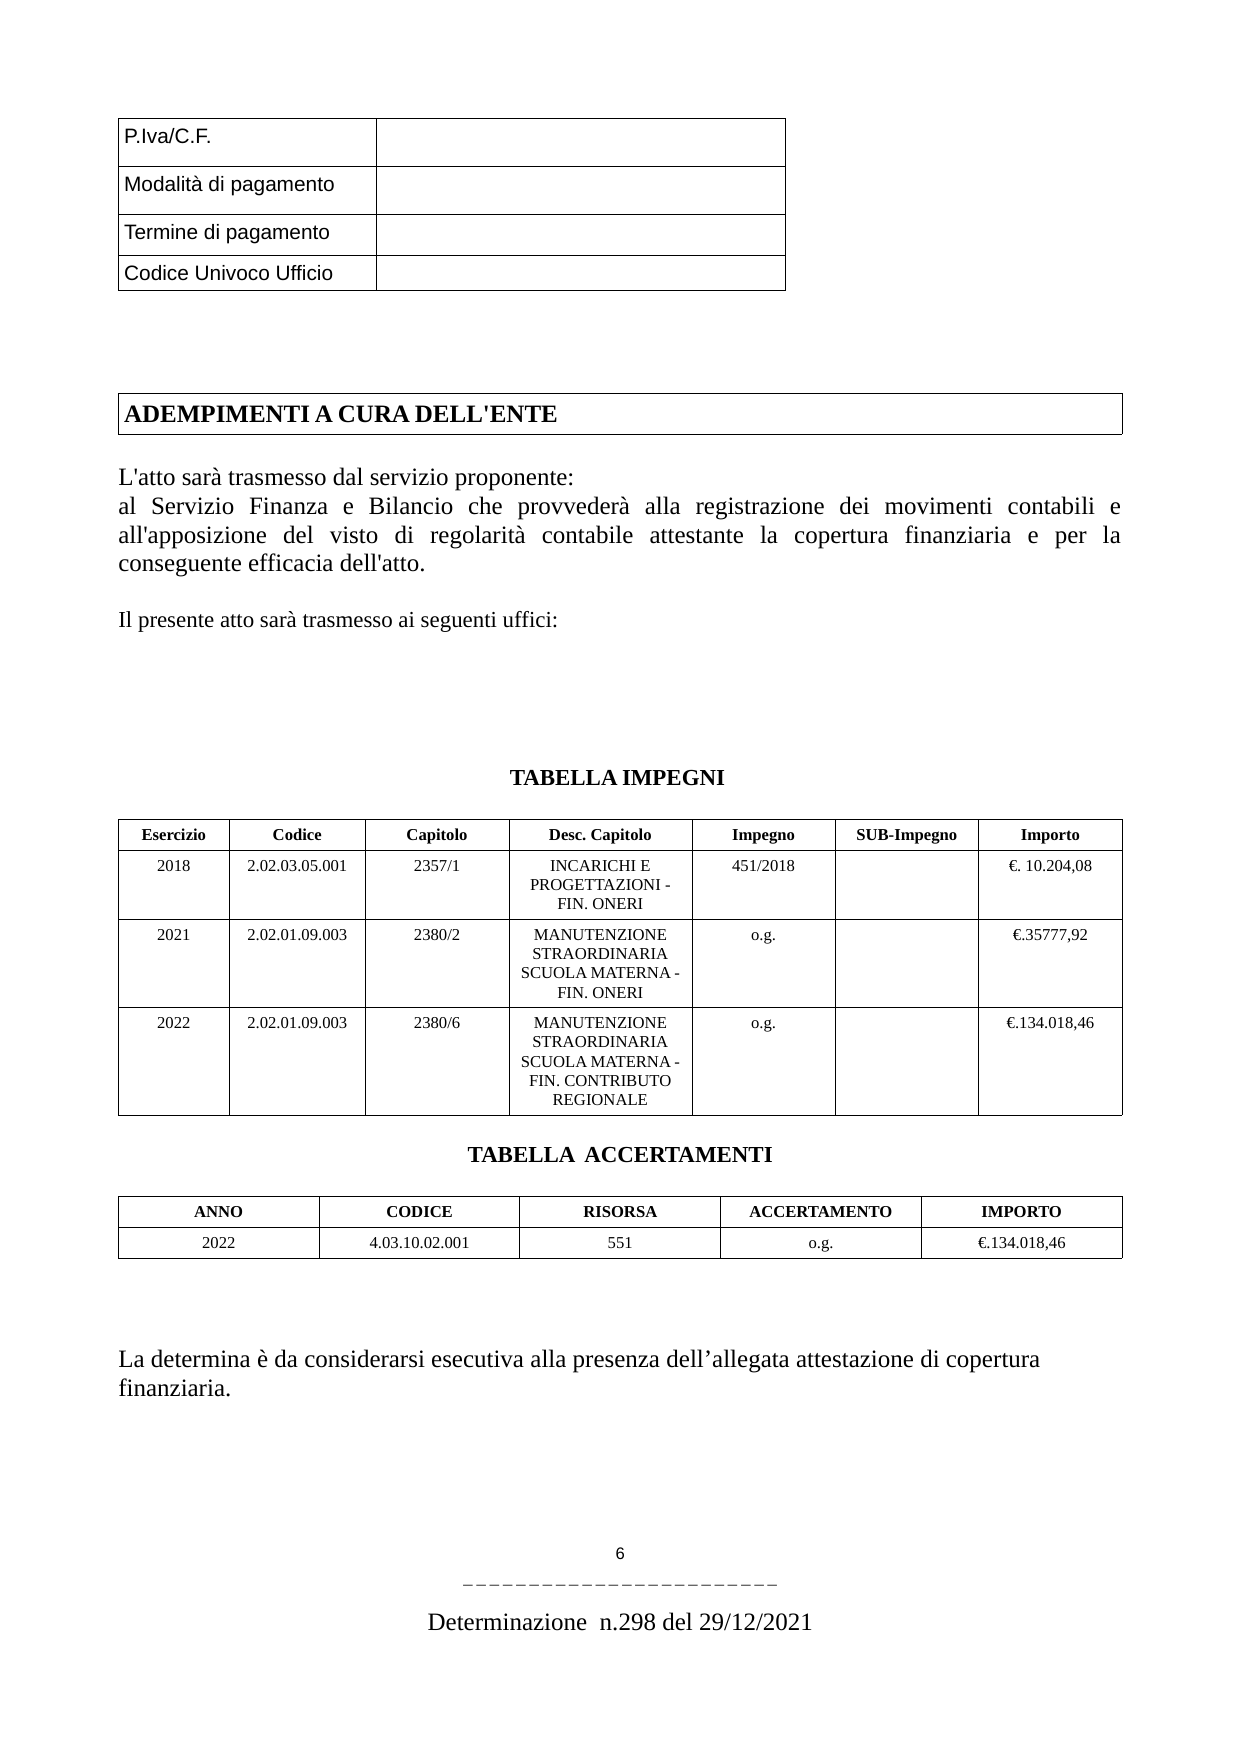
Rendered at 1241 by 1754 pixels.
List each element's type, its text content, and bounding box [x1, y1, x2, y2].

table_cell €. 10.204,08 [979, 851, 1122, 919]
table_header Capitolo [366, 820, 509, 850]
table_cell 2.02.01.09.003 [230, 1008, 365, 1115]
table_cell [377, 167, 785, 214]
table_cell [377, 215, 785, 254]
table_cell €.134.018,46 [922, 1228, 1122, 1258]
table_cell 2357/1 [366, 851, 509, 919]
table_header CODICE [320, 1197, 519, 1227]
table_cell Termine di pagamento [119, 215, 376, 254]
table_header ANNO [119, 1197, 319, 1227]
table_cell [836, 1008, 978, 1115]
table_cell €.134.018,46 [979, 1008, 1122, 1115]
text Il presente atto sarà trasmesso ai seguenti uffici: [118, 606, 1122, 632]
table_header ADEMPIMENTI A CURA DELL'ENTE [119, 394, 1122, 433]
table_cell Codice Univoco Ufficio [119, 256, 376, 290]
table_cell 2380/6 [366, 1008, 509, 1115]
table_cell 551 [520, 1228, 720, 1258]
text L'atto sarà trasmesso dal servizio proponente: [118, 462, 1122, 491]
table_cell MANUTENZIONE STRAORDINARIA SCUOLA MATERNA - FIN. ONERI [510, 920, 692, 1007]
table_cell 2.02.03.05.001 [230, 851, 365, 919]
table_cell [377, 256, 785, 290]
table_cell MANUTENZIONE STRAORDINARIA SCUOLA MATERNA - FIN. CONTRIBUTO REGIONALE [510, 1008, 692, 1115]
table_header ACCERTAMENTO [721, 1197, 921, 1227]
table_cell 451/2018 [693, 851, 835, 919]
table_header Impegno [693, 820, 835, 850]
table_cell €.35777,92 [979, 920, 1122, 1007]
text TABELLA ACCERTAMENTI [118, 1141, 1122, 1167]
table_header RISORSA [520, 1197, 720, 1227]
table_cell 4.03.10.02.001 [320, 1228, 519, 1258]
table_cell [253, 685, 1122, 711]
table_header Esercizio [119, 820, 229, 850]
table_cell 2022 [119, 1008, 229, 1115]
table_header SUB-Impegno [836, 820, 978, 850]
table_cell o.g. [693, 920, 835, 1007]
text La determina è da considerarsi esecutiva alla presenza dell’allegata attestazione di copertura finanziaria. [118, 1344, 1122, 1402]
table_cell INCARICHI E PROGETTAZIONI - FIN. ONERI [510, 851, 692, 919]
table_header IMPORTO [922, 1197, 1122, 1227]
table_cell 2.02.01.09.003 [230, 920, 365, 1007]
table_cell 2018 [119, 851, 229, 919]
table_cell o.g. [693, 1008, 835, 1115]
table_cell 2380/2 [366, 920, 509, 1007]
table_cell o.g. [721, 1228, 921, 1258]
table_cell Modalità di pagamento [119, 167, 376, 214]
table_cell [836, 851, 978, 919]
table_header Desc. Capitolo [510, 820, 692, 850]
table_header Importo [979, 820, 1122, 850]
text TABELLA IMPEGNI [118, 764, 1122, 791]
table_header [118, 659, 252, 685]
table_cell 2022 [119, 1228, 319, 1258]
table_header Codice [230, 820, 365, 850]
table_cell [377, 119, 785, 166]
table_cell P.Iva/C.F. [119, 119, 376, 166]
table_cell [836, 920, 978, 1007]
text al Servizio Finanza e Bilancio che provvederà alla registrazione dei movimenti contabili e all'apposizione del visto di regolarità contabile attestante la copertura finanziaria e per la conseguente efficacia dell'atto. [118, 491, 1122, 577]
table_cell [118, 685, 252, 711]
table_header [253, 659, 1122, 685]
table_cell 2021 [119, 920, 229, 1007]
